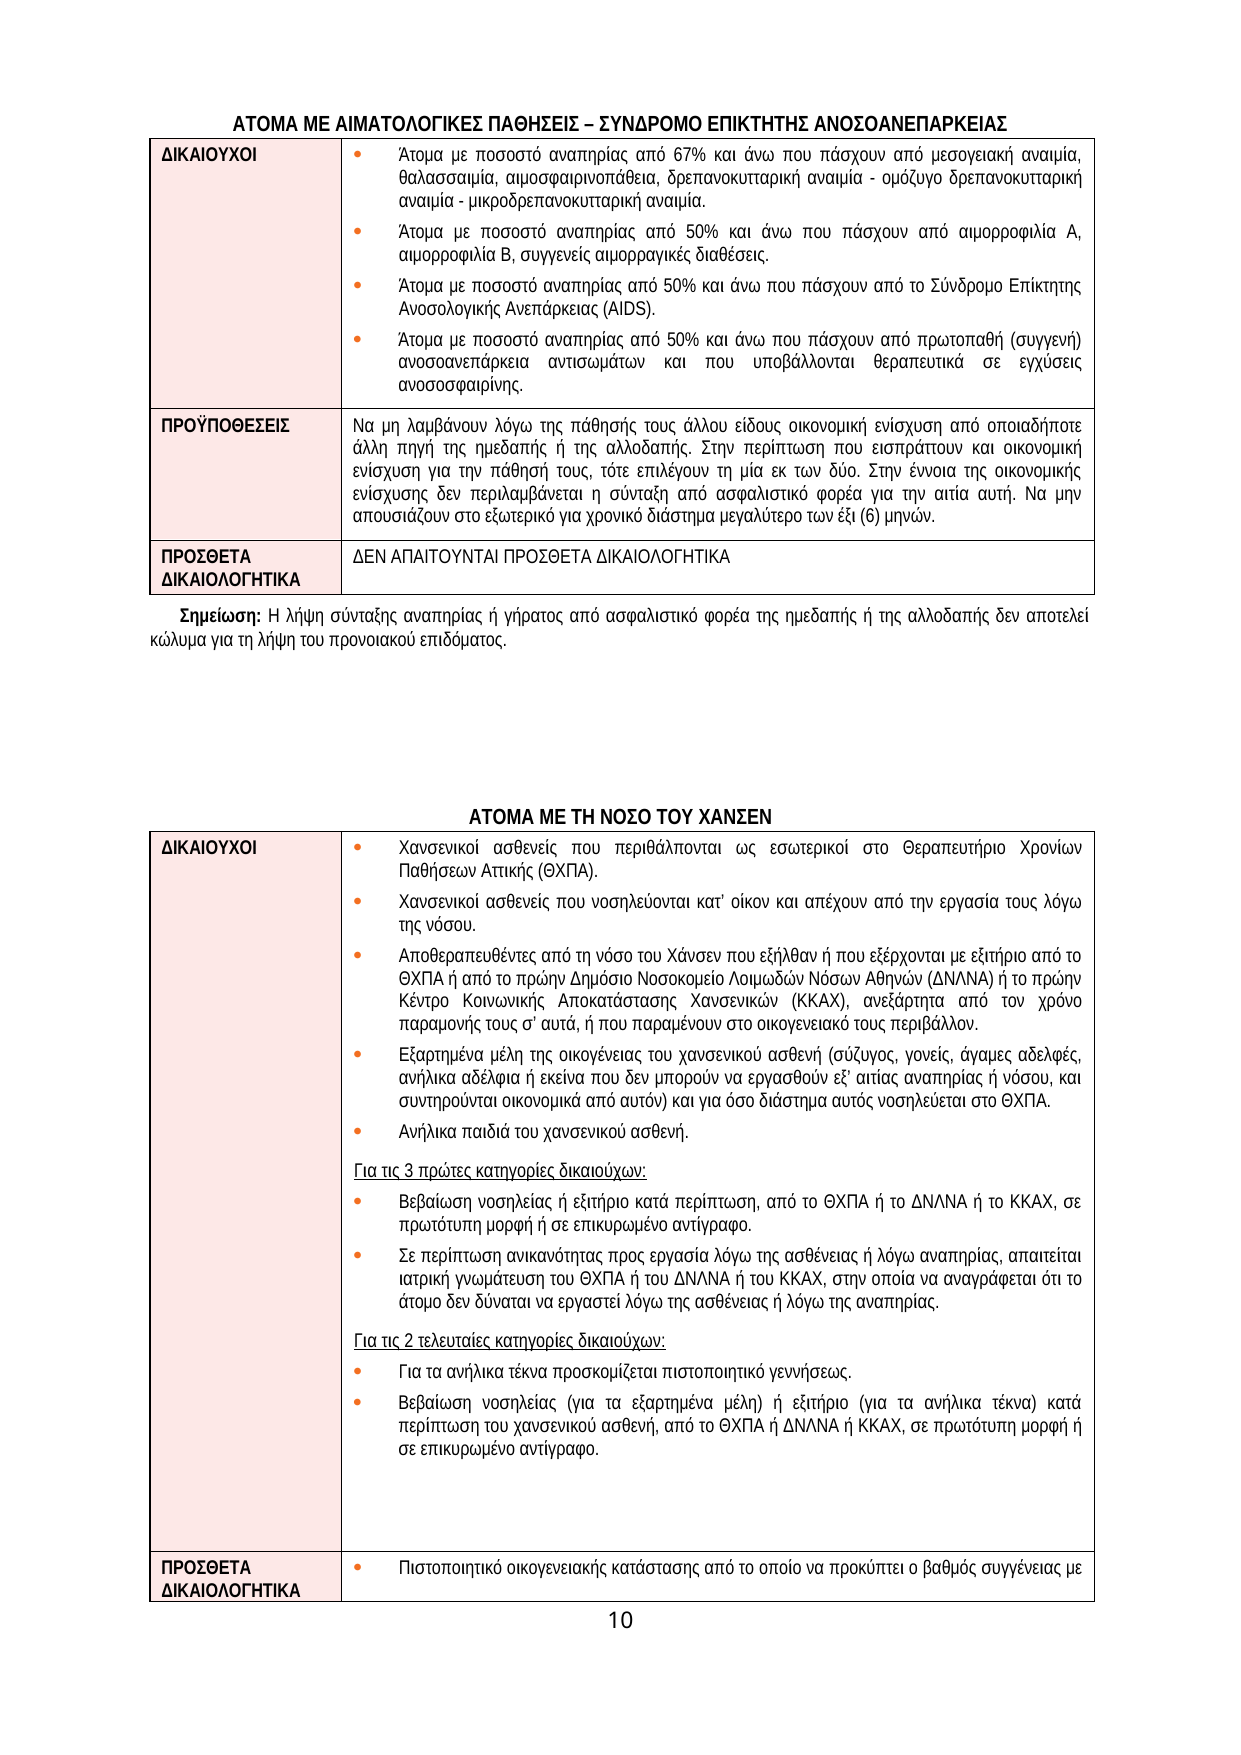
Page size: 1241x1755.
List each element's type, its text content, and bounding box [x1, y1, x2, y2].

table_header Άτομα με ποσοστό αναπηρίας από 67% και άνω που πάσχουν από μεσογειακή αναιμία, θαλασσαιμία, αιμοσφαιρινοπάθεια, δρεπανοκυτταρική αναιμία - ομόζυγο δρεπανοκυτταρική αναιμία - μικροδρεπανοκυτταρική αναιμία. Άτομα με ποσοστό αναπηρίας από 50% και άνω που πάσχουν από αιμορροφιλία Α, αιμορροφιλία Β, συγγενείς αιμορραγικές διαθέσεις. Άτομα με ποσοστό αναπηρίας από 50% και άνω που πάσχουν από το Σύνδρομο Επίκτητης Ανοσολογικής Ανεπάρκειας (AIDS). Άτομα με ποσοστό αναπηρίας από 50% και άνω που πάσχουν από πρωτοπαθή (συγγενή) ανοσοανεπάρκεια αντισωμάτων και που υποβάλλονται θεραπευτικά σε εγχύσεις ανοσοσφαιρίνης. [342, 139, 1094, 408]
table_header ΔΙΚΑΙΟΥΧΟΙ [151, 139, 341, 408]
table_cell ΠΡΟΣΘΕΤΑ ΔΙΚΑΙΟΛΟΓΗΤΙΚΑ [151, 1552, 341, 1601]
table_cell ΔΕΝ ΑΠΑΙΤΟΥΝΤΑΙ ΠΡΟΣΘΕΤΑ ΔΙΚΑΙΟΛΟΓΗΤΙΚΑ [342, 541, 1094, 594]
table_header Χανσενικοί ασθενείς που περιθάλπονται ως εσωτερικοί στο Θεραπευτήριο Χρονίων Παθήσεων Αττικής (ΘΧΠΑ). Χανσενικοί ασθενείς που νοσηλεύονται κατ’ οίκον και απέχουν από την εργασία τους λόγω της νόσου. Αποθεραπευθέντες από τη νόσο του Χάνσεν που εξήλθαν ή που εξέρχονται με εξιτήριο από το ΘΧΠΑ ή από το πρώην Δημόσιο Νοσοκομείο Λοιμωδών Νόσων Αθηνών (ΔΝΛΝΑ) ή το πρώην Κέντρο Κοινωνικής Αποκατάστασης Χανσενικών (ΚΚΑΧ), ανεξάρτητα από τον χρόνο παραμονής τους σ’ αυτά, ή που παραμένουν στο οικογενειακό τους περιβάλλον. Εξαρτημένα μέλη της οικογένειας του χανσενικού ασθενή (σύζυγος, γονείς, άγαμες αδελφές, ανήλικα αδέλφια ή εκείνα που δεν μπορούν να εργασθούν εξ’ αιτίας αναπηρίας ή νόσου, και συντηρούνται οικονομικά από αυτόν) και για όσο διάστημα αυτός νοσηλεύεται στο ΘΧΠΑ. Ανήλικα παιδιά του χανσενικού ασθενή. Για τις 3 πρώτες κατηγορίες δικαιούχων: Βεβαίωση νοσηλείας ή εξιτήριο κατά περίπτωση, από το ΘΧΠΑ ή το ΔΝΛΝΑ ή το ΚΚΑΧ, σε πρωτότυπη μορφή ή σε επικυρωμένο αντίγραφο. Σε περίπτωση ανικανότητας προς εργασία λόγω της ασθένειας ή λόγω αναπηρίας, απαιτείται ιατρική γνωμάτευση του ΘΧΠΑ ή του ΔΝΛΝΑ ή του ΚΚΑΧ, στην οποία να αναγράφεται ότι το άτομο δεν δύναται να εργαστεί λόγω της ασθένειας ή λόγω της αναπηρίας. Για τις 2 τελευταίες κατηγορίες δικαιούχων: Για τα ανήλικα τέκνα προσκομίζεται πιστοποιητικό γεννήσεως. Βεβαίωση νοσηλείας (για τα εξαρτημένα μέλη) ή εξιτήριο (για τα ανήλικα τέκνα) κατά περίπτωση του χανσενικού ασθενή, από το ΘΧΠΑ ή ΔΝΛΝΑ ή ΚΚΑΧ, σε πρωτότυπη μορφή ή σε επικυρωμένο αντίγραφο. [342, 832, 1094, 1551]
text Σημείωση: Η λήψη σύνταξης αναπηρίας ή γήρατος από ασφαλιστικό φορέα της ημεδαπής ή της αλλοδαπής δεν αποτελεί κώλυμα για τη λήψη του προνοιακού επιδόματος. [150, 604, 1090, 651]
text ΑΤΟΜΑ ΜΕ ΤΗ ΝΟΣΟ ΤΟΥ ΧΑΝΣΕΝ [150, 804, 1090, 829]
table_cell Πιστοποιητικό οικογενειακής κατάστασης από το οποίο να προκύπτει ο βαθμός συγγένειας με [342, 1552, 1094, 1601]
table_cell Να μη λαμβάνουν λόγω της πάθησής τους άλλου είδους οικονομική ενίσχυση από οποιαδήποτε άλλη πηγή της ημεδαπής ή της αλλοδαπής. Στην περίπτωση που εισπράττουν και οικονομική ενίσχυση για την πάθησή τους, τότε επιλέγουν τη μία εκ των δύο. Στην έννοια της οικονομικής ενίσχυσης δεν περιλαμβάνεται η σύνταξη από ασφαλιστικό φορέα για την αιτία αυτή. Να μην απουσιάζουν στο εξωτερικό για χρονικό διάστημα μεγαλύτερο των έξι (6) μηνών. [342, 409, 1094, 539]
text ΑΤΟΜΑ ΜΕ ΑΙΜΑΤΟΛΟΓΙΚΕΣ ΠΑΘΗΣΕΙΣ – ΣΥΝΔΡΟΜΟ ΕΠΙΚΤΗΤΗΣ ΑΝΟΣΟΑΝΕΠΑΡΚΕΙΑΣ [150, 111, 1090, 136]
table_cell ΠΡΟΣΘΕΤΑ ΔΙΚΑΙΟΛΟΓΗΤΙΚΑ [151, 541, 341, 594]
table_header ΔΙΚΑΙΟΥΧΟΙ [151, 832, 341, 1551]
table_cell ΠΡΟΫΠΟΘΕΣΕΙΣ [151, 409, 341, 539]
